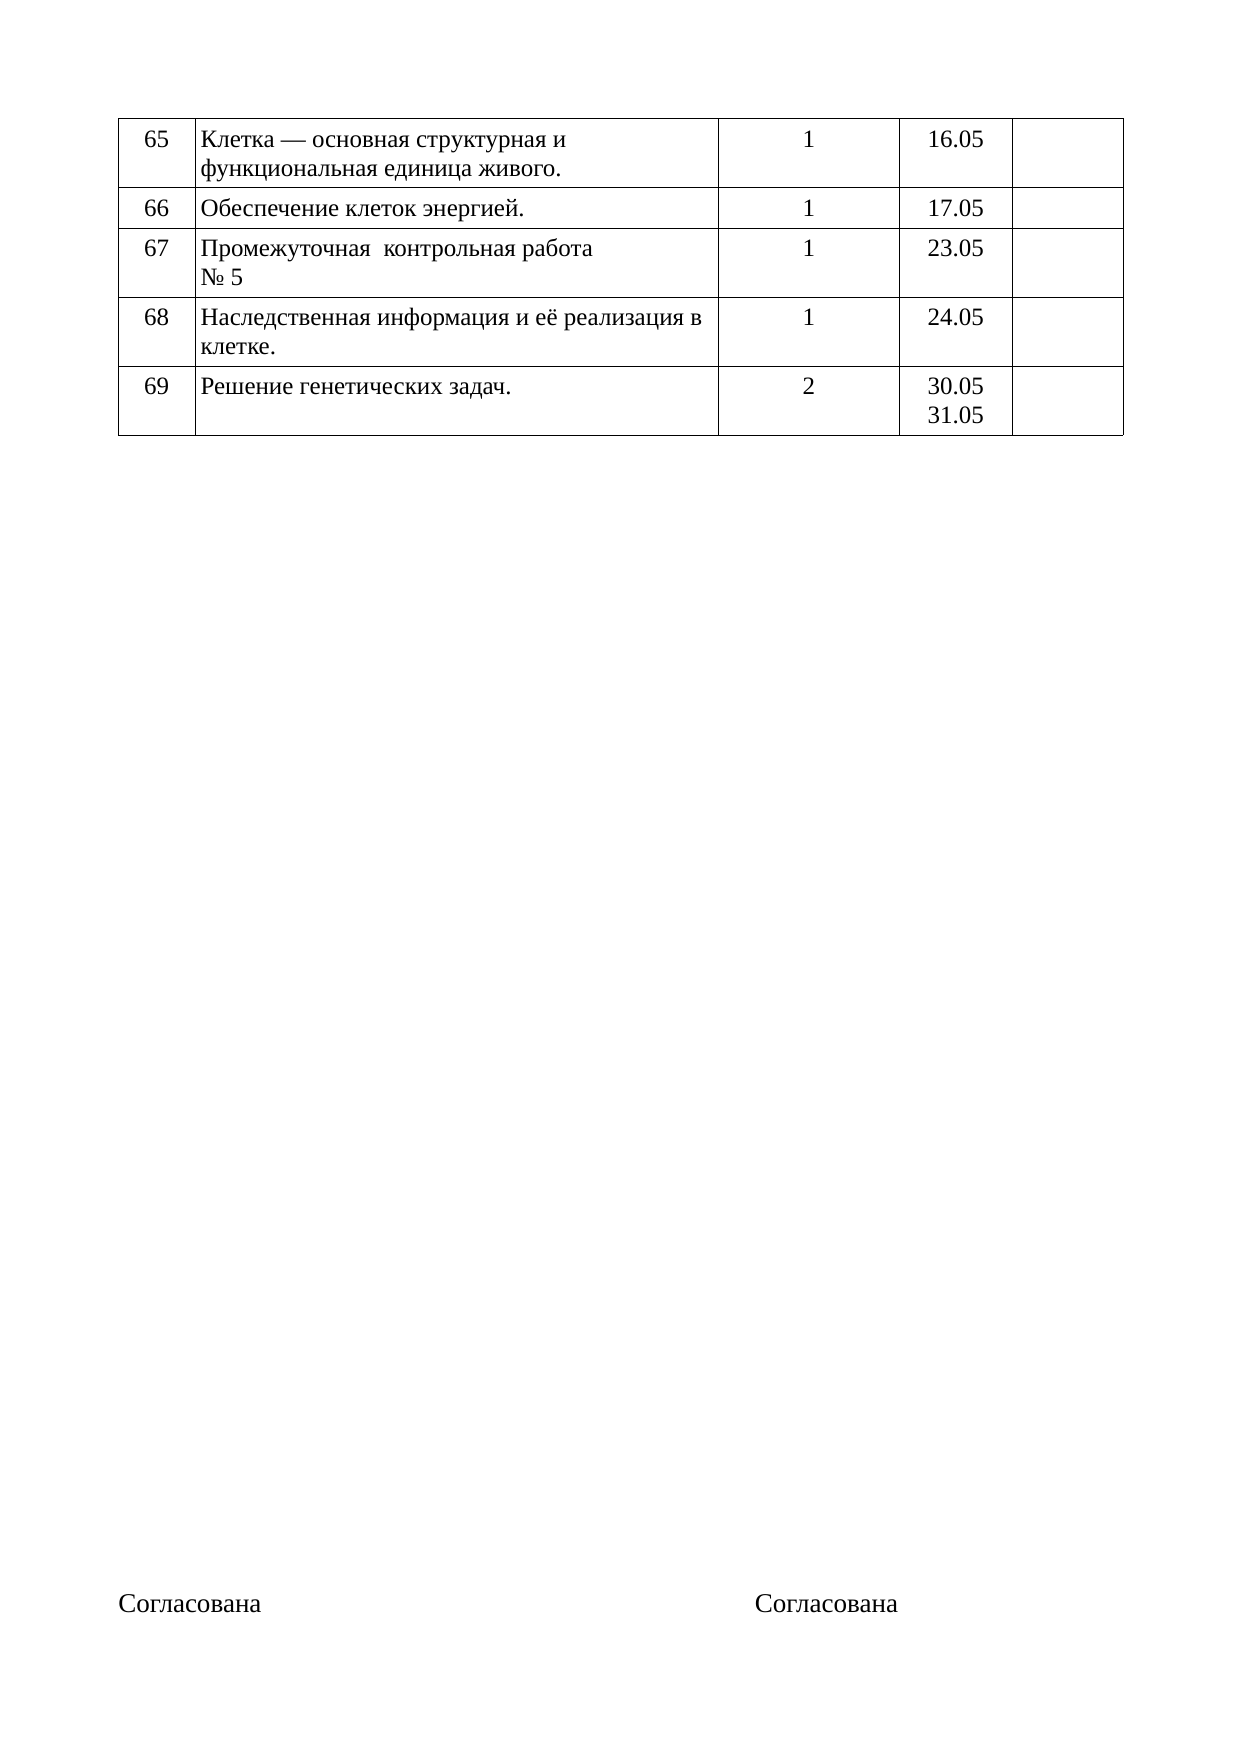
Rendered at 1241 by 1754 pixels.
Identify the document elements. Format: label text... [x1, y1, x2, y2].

table_cell 1 [719, 119, 899, 187]
table_cell Клетка — основная структурная и функциональная единица живого. [196, 119, 718, 187]
table_cell 66 [119, 188, 195, 227]
table_cell [1013, 367, 1123, 435]
table_cell 24.05 [900, 298, 1012, 366]
table_cell 69 [119, 367, 195, 435]
table_cell 30.05 31.05 [900, 367, 1012, 435]
table_cell 65 [119, 119, 195, 187]
table_cell 23.05 [900, 229, 1012, 297]
table_cell [1013, 188, 1123, 227]
table_cell 1 [719, 188, 899, 227]
table_cell Промежуточная контрольная работа № 5 [196, 229, 718, 297]
table_cell Решение генетических задач. [196, 367, 718, 435]
table_cell 17.05 [900, 188, 1012, 227]
table_cell 67 [119, 229, 195, 297]
table_cell [1013, 119, 1123, 187]
table_cell Наследственная информация и её реализация в клетке. [196, 298, 718, 366]
table_cell 68 [119, 298, 195, 366]
table_cell [1013, 229, 1123, 297]
table_cell 2 [719, 367, 899, 435]
table_cell Обеспечение клеток энергией. [196, 188, 718, 227]
text Согласована Согласована [118, 1587, 1122, 1618]
table_cell 1 [719, 298, 899, 366]
table_cell 16.05 [900, 119, 1012, 187]
table_cell [1013, 298, 1123, 366]
table_cell 1 [719, 229, 899, 297]
